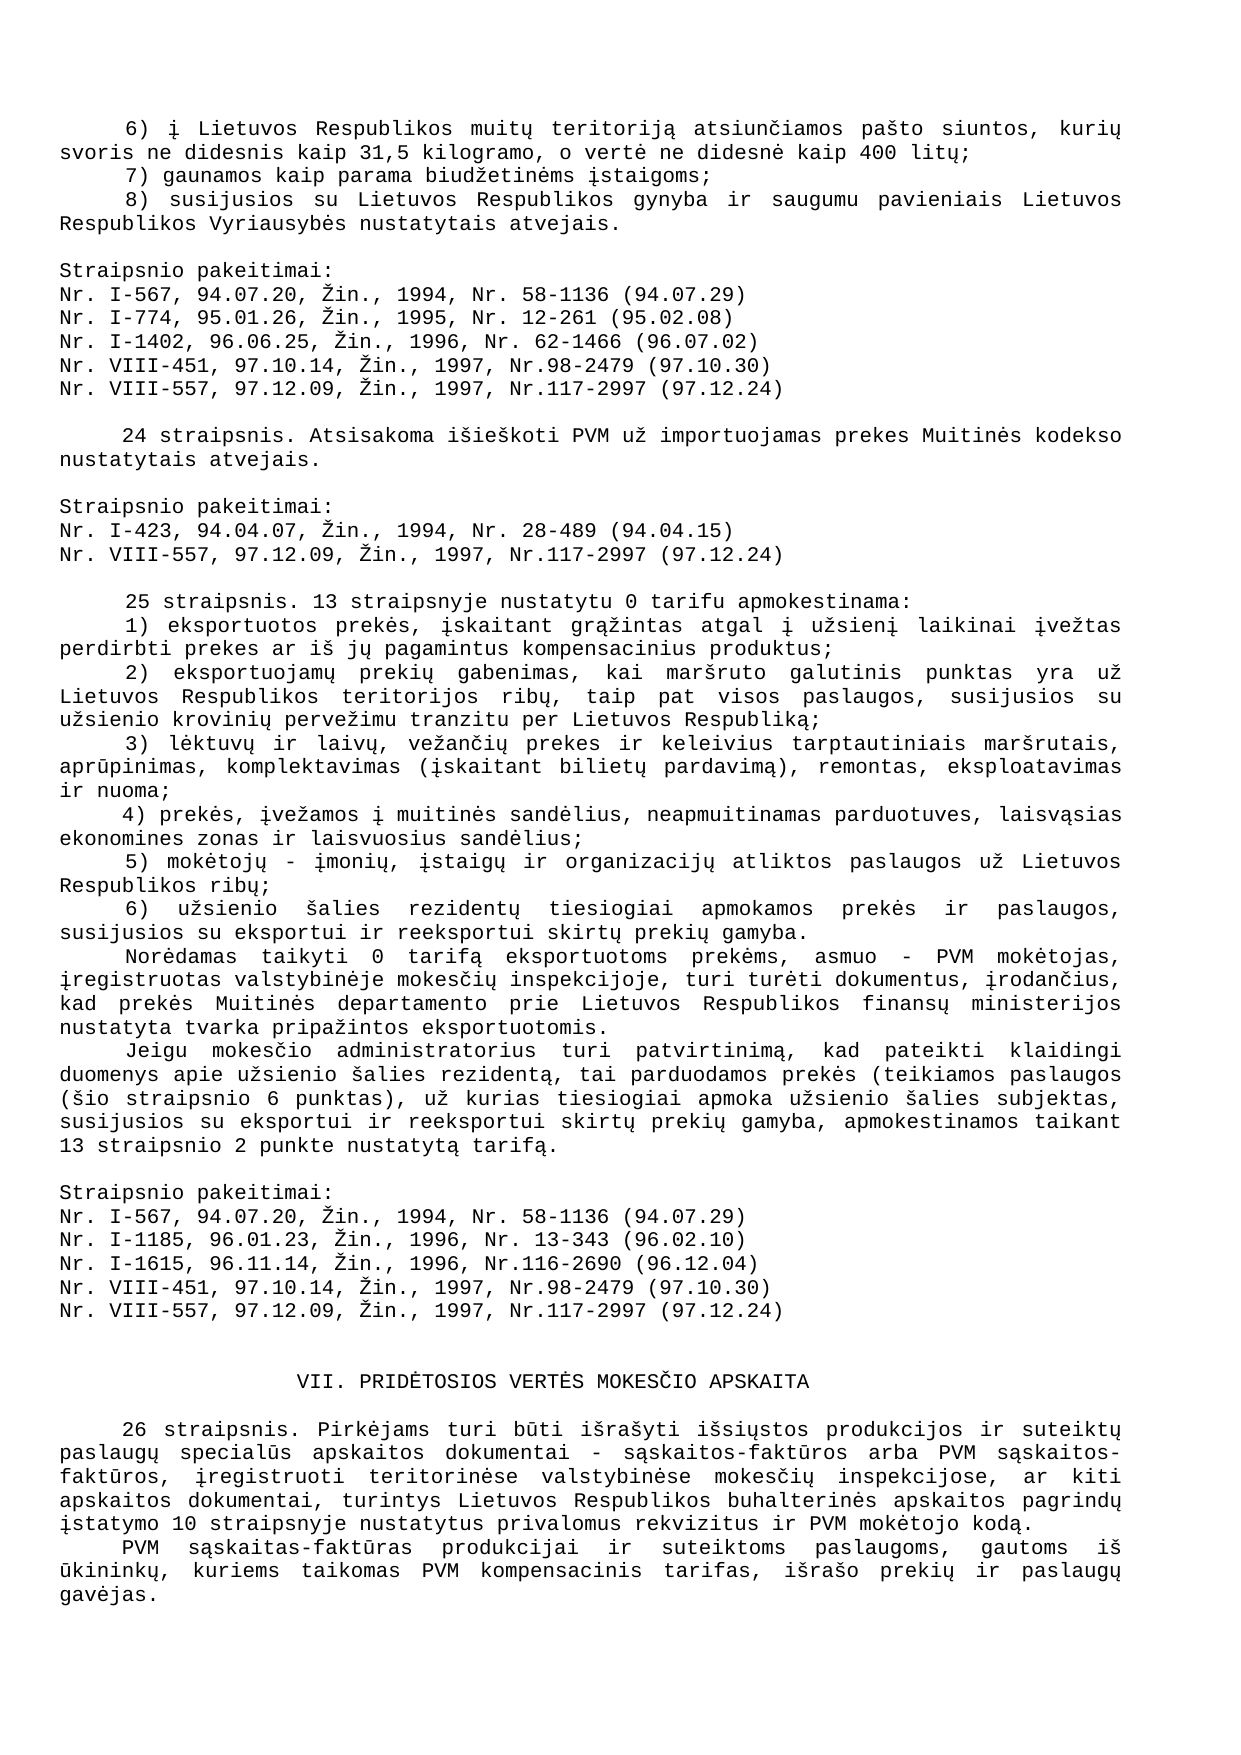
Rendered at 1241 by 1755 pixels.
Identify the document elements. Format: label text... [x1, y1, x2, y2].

text Straipsnio pakeitimai: [59, 496, 1122, 520]
text 4) prekės, įvežamos į muitinės sandėlius, neapmuitinamas parduotuves, laisvąsias ekonomines zonas ir laisvuosius sandėlius; [59, 804, 1122, 851]
text Nr. VIII-557, 97.12.09, Žin., 1997, Nr.117-2997 (97.12.24) [59, 1300, 1122, 1324]
text Nr. VIII-451, 97.10.14, Žin., 1997, Nr.98-2479 (97.10.30) [59, 1277, 1122, 1300]
text PVM sąskaitas-faktūras produkcijai ir suteiktoms paslaugoms, gautoms iš ūkininkų, kuriems taikomas PVM kompensacinis tarifas, išrašo prekių ir paslaugų gavėjas. [59, 1537, 1122, 1608]
text Nr. I-1185, 96.01.23, Žin., 1996, Nr. 13-343 (96.02.10) [59, 1229, 1122, 1253]
text 6) į Lietuvos Respublikos muitų teritoriją atsiunčiamos pašto siuntos, kurių svoris ne didesnis kaip 31,5 kilogramo, o vertė ne didesnė kaip 400 litų; [59, 118, 1122, 165]
text 7) gaunamos kaip parama biudžetinėms įstaigoms; [59, 165, 1122, 189]
text 3) lėktuvų ir laivų, vežančių prekes ir keleivius tarptautiniais maršrutais, aprūpinimas, komplektavimas (įskaitant bilietų pardavimą), remontas, eksploatavimas ir nuoma; [59, 733, 1122, 804]
text Nr. I-774, 95.01.26, Žin., 1995, Nr. 12-261 (95.02.08) [59, 307, 1122, 331]
text 6) užsienio šalies rezidentų tiesiogiai apmokamos prekės ir paslaugos, susijusios su eksportui ir reeksportui skirtų prekių gamyba. [59, 898, 1122, 946]
text Nr. I-1402, 96.06.25, Žin., 1996, Nr. 62-1466 (96.07.02) [59, 331, 1122, 354]
text Nr. I-423, 94.04.07, Žin., 1994, Nr. 28-489 (94.04.15) [59, 520, 1122, 544]
text 25 straipsnis. 13 straipsnyje nustatytu 0 tarifu apmokestinama: [59, 591, 1122, 615]
text Straipsnio pakeitimai: [59, 260, 1122, 284]
text 2) eksportuojamų prekių gabenimas, kai maršruto galutinis punktas yra už Lietuvos Respublikos teritorijos ribų, taip pat visos paslaugos, susijusios su užsienio krovinių pervežimu tranzitu per Lietuvos Respubliką; [59, 662, 1122, 733]
text Nr. I-1615, 96.11.14, Žin., 1996, Nr.116-2690 (96.12.04) [59, 1253, 1122, 1277]
text Straipsnio pakeitimai: [59, 1182, 1122, 1206]
text VII. PRIDĖTOSIOS VERTĖS MOKESČIO APSKAITA [59, 1371, 1122, 1395]
text Jeigu mokesčio administratorius turi patvirtinimą, kad pateikti klaidingi duomenys apie užsienio šalies rezidentą, tai parduodamos prekės (teikiamos paslaugos (šio straipsnio 6 punktas), už kurias tiesiogiai apmoka užsienio šalies subjektas, susijusios su eksportui ir reeksportui skirtų prekių gamyba, apmokestinamos taikant 13 straipsnio 2 punkte nustatytą tarifą. [59, 1040, 1122, 1158]
text 26 straipsnis. Pirkėjams turi būti išrašyti išsiųstos produkcijos ir suteiktų paslaugų specialūs apskaitos dokumentai - sąskaitos-faktūros arba PVM sąskaitos-faktūros, įregistruoti teritorinėse valstybinėse mokesčių inspekcijose, ar kiti apskaitos dokumentai, turintys Lietuvos Respublikos buhalterinės apskaitos pagrindų įstatymo 10 straipsnyje nustatytus privalomus rekvizitus ir PVM mokėtojo kodą. [59, 1419, 1122, 1537]
text 24 straipsnis. Atsisakoma išieškoti PVM už importuojamas prekes Muitinės kodekso nustatytais atvejais. [59, 426, 1122, 473]
text Nr. VIII-557, 97.12.09, Žin., 1997, Nr.117-2997 (97.12.24) [59, 378, 1122, 402]
text Norėdamas taikyti 0 tarifą eksportuotoms prekėms, asmuo - PVM mokėtojas, įregistruotas valstybinėje mokesčių inspekcijoje, turi turėti dokumentus, įrodančius, kad prekės Muitinės departamento prie Lietuvos Respublikos finansų ministerijos nustatyta tvarka pripažintos eksportuotomis. [59, 946, 1122, 1040]
text 1) eksportuotos prekės, įskaitant grąžintas atgal į užsienį laikinai įvežtas perdirbti prekes ar iš jų pagamintus kompensacinius produktus; [59, 615, 1122, 662]
text Nr. I-567, 94.07.20, Žin., 1994, Nr. 58-1136 (94.07.29) [59, 1206, 1122, 1229]
text Nr. I-567, 94.07.20, Žin., 1994, Nr. 58-1136 (94.07.29) [59, 284, 1122, 307]
text Nr. VIII-557, 97.12.09, Žin., 1997, Nr.117-2997 (97.12.24) [59, 544, 1122, 567]
text Nr. VIII-451, 97.10.14, Žin., 1997, Nr.98-2479 (97.10.30) [59, 354, 1122, 378]
text 8) susijusios su Lietuvos Respublikos gynyba ir saugumu pavieniais Lietuvos Respublikos Vyriausybės nustatytais atvejais. [59, 189, 1122, 236]
text 5) mokėtojų - įmonių, įstaigų ir organizacijų atliktos paslaugos už Lietuvos Respublikos ribų; [59, 851, 1122, 898]
